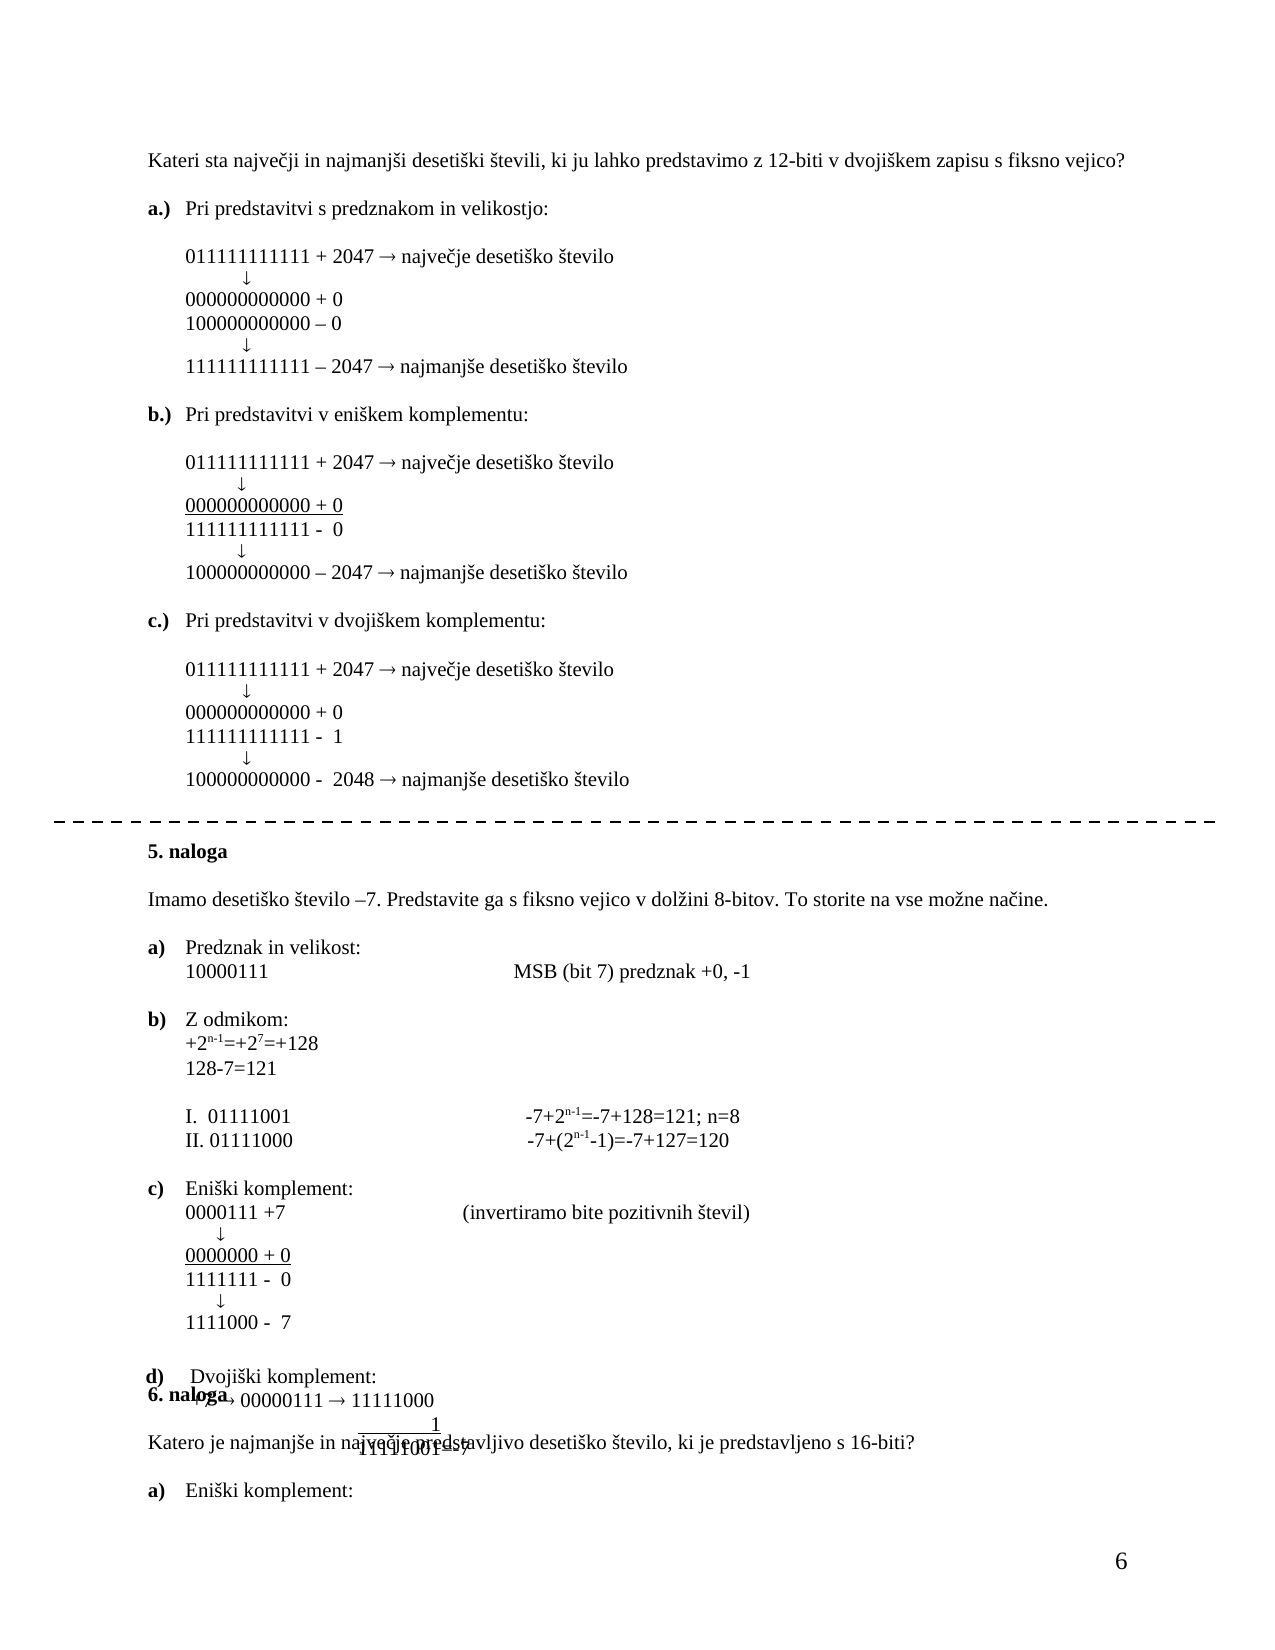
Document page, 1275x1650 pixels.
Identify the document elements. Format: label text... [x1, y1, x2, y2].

text 100000000000 - 2048  najmanjše desetiško število [185, 767, 1127, 791]
list Pri predstavitvi s predznakom in velikostjo: [148, 196, 1127, 220]
text 011111111111 + 2047  največje desetiško število [185, 450, 1127, 474]
text 100000000000 – 0 [185, 311, 1127, 335]
text 011111111111 + 2047  največje desetiško število [185, 657, 1127, 681]
text 111111111111 – 2047  najmanjše desetiško število [185, 354, 1127, 378]
text 6. naloga [506, 1382, 1127, 1406]
text  [185, 541, 1127, 560]
text Imamo desetiško število –7. Predstavite ga s fiksno vejico v dolžini 8-bitov. To storite na vse možne načine. [148, 887, 1127, 911]
text  [185, 1291, 1127, 1310]
text d) Dvojiški komplement: [145, 1364, 506, 1388]
text 0000111 +7 (invertiramo bite pozitivnih števil) [185, 1200, 1127, 1224]
text  [185, 748, 1127, 767]
text +2n-1=+27=+128 [185, 1031, 1127, 1055]
text 128-7=121 [185, 1055, 1127, 1079]
list Eniški komplement: [148, 1478, 1127, 1502]
text I. 01111001 -7+2n-1=-7+128=121; n=8 [185, 1103, 1127, 1128]
text 000000000000 + 0 [185, 493, 1127, 517]
text 5. naloga [148, 839, 1127, 863]
text  [185, 335, 1127, 354]
text 111111111111 - 0 [185, 517, 1127, 541]
text 011111111111 + 2047  največje desetiško število [148, 244, 1127, 268]
text 000000000000 + 0 [185, 287, 1127, 311]
text  [185, 474, 1127, 493]
text 0000000 + 0 [185, 1243, 1127, 1267]
text Katero je najmanjše in največje predstavljivo desetiško število, ki je predstavljeno s 16-biti? [506, 1430, 1127, 1454]
text 000000000000 + 0 [185, 699, 1127, 724]
text 111111111111 - 1 [185, 724, 1127, 748]
list Predznak in velikost: [148, 935, 1127, 959]
list Eniški komplement: [148, 1176, 1127, 1200]
text 6. naloga [148, 1388, 191, 1406]
text  [185, 1224, 1127, 1243]
text 1 [191, 1412, 506, 1436]
text  [185, 681, 1127, 699]
list Z odmikom: [148, 1007, 1127, 1031]
text Kateri sta največji in najmanjši desetiški števili, ki ju lahko predstavimo z 12-biti v dvojiškem zapisu s fiksno vejico? [148, 148, 1127, 172]
text 1111000 - 7 [185, 1310, 1127, 1334]
text 1111111 - 0 [185, 1267, 1127, 1291]
text II. 01111000 -7+(2n-1-1)=-7+127=120 [185, 1128, 1127, 1152]
text 10000111 MSB (bit 7) predznak +0, -1 [185, 959, 1127, 983]
text +7  00000111  11111000 [191, 1388, 506, 1412]
list Pri predstavitvi v dvojiškem komplementu: [148, 608, 1127, 632]
text  [185, 268, 1127, 287]
text 100000000000 – 2047  najmanjše desetiško število [185, 560, 1127, 584]
list Pri predstavitvi v eniškem komplementu: [148, 402, 1127, 426]
text 11111001=-7 [191, 1436, 506, 1460]
